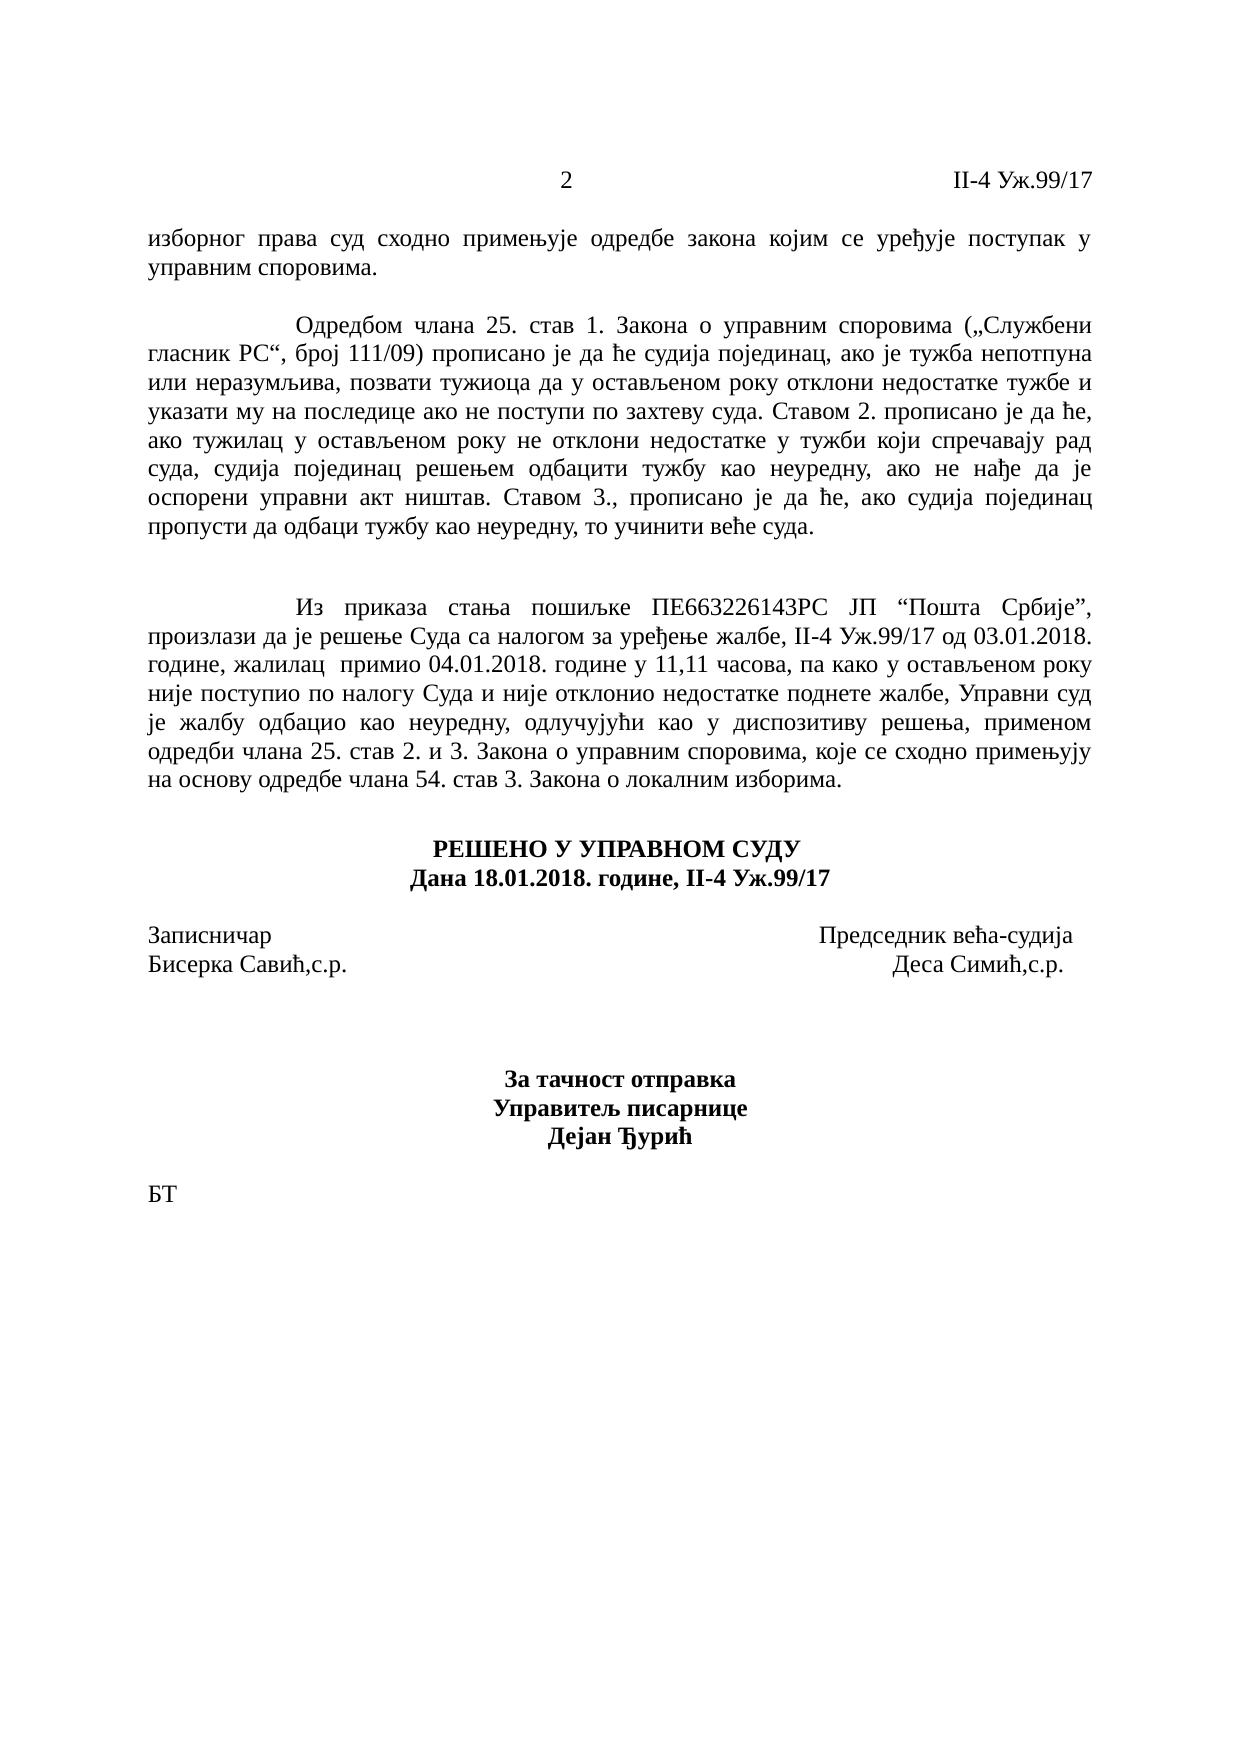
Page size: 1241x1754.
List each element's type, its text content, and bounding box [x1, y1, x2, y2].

text Одредбом члана 25. став 1. Закона о управним споровима („Службени гласник РС“, број 111/09) прописано је да ће судија појединац, ако је тужба непотпуна или неразумљива, позвати тужиоца да у остављеном року отклони недостатке тужбе и указати му на последице ако не поступи по захтеву суда. Ставом 2. прописано је да ће, ако тужилац у остављеном року не отклони недостатке у тужби који спречавају рад суда, судија појединац решењем одбацити тужбу као неуредну, ако не нађе да је оспорени управни акт ништав. Ставом 3., прописано је да ће, ако судија појединац пропусти да одбаци тужбу као неуредну, то учинити веће суда. [148, 310, 1093, 540]
text БТ [148, 1179, 1093, 1208]
text Бисерка Савић,с.р. Деса Симић,с.р. [148, 949, 1093, 978]
text Управитељ писарнице [148, 1093, 1093, 1121]
text Дејан Ђурић [148, 1121, 1093, 1150]
text Дана 18.01.2018. године, II-4 Уж.99/17 [148, 863, 1093, 891]
text За тачност отправка [148, 1064, 1093, 1093]
text РЕШЕНО У УПРАВНОМ СУДУ [148, 834, 1093, 863]
text Записничар Председник већа-судија [148, 920, 1093, 949]
text изборног права суд сходно примењује одредбе закона којим се уређује поступак у управним споровима. [148, 223, 1093, 281]
text Из приказа стања пошиљке ПЕ663226143РС ЈП “Пошта Србије”, произлази да је решење Суда са налогом за уређење жалбе, II-4 Уж.99/17 од 03.01.2018. године, жалилац примио 04.01.2018. године у 11,11 часова, па како у остављеном року није поступио по налогу Суда и није отклонио недостатке поднете жалбе, Управни суд је жалбу одбацио као неуредну, одлучујући као у диспозитиву решења, применом одредби члана 25. став 2. и 3. Закона о управним споровима, које се сходно примењују на основу одредбе члана 54. став 3. Закона о локалним изборима. [148, 592, 1093, 793]
